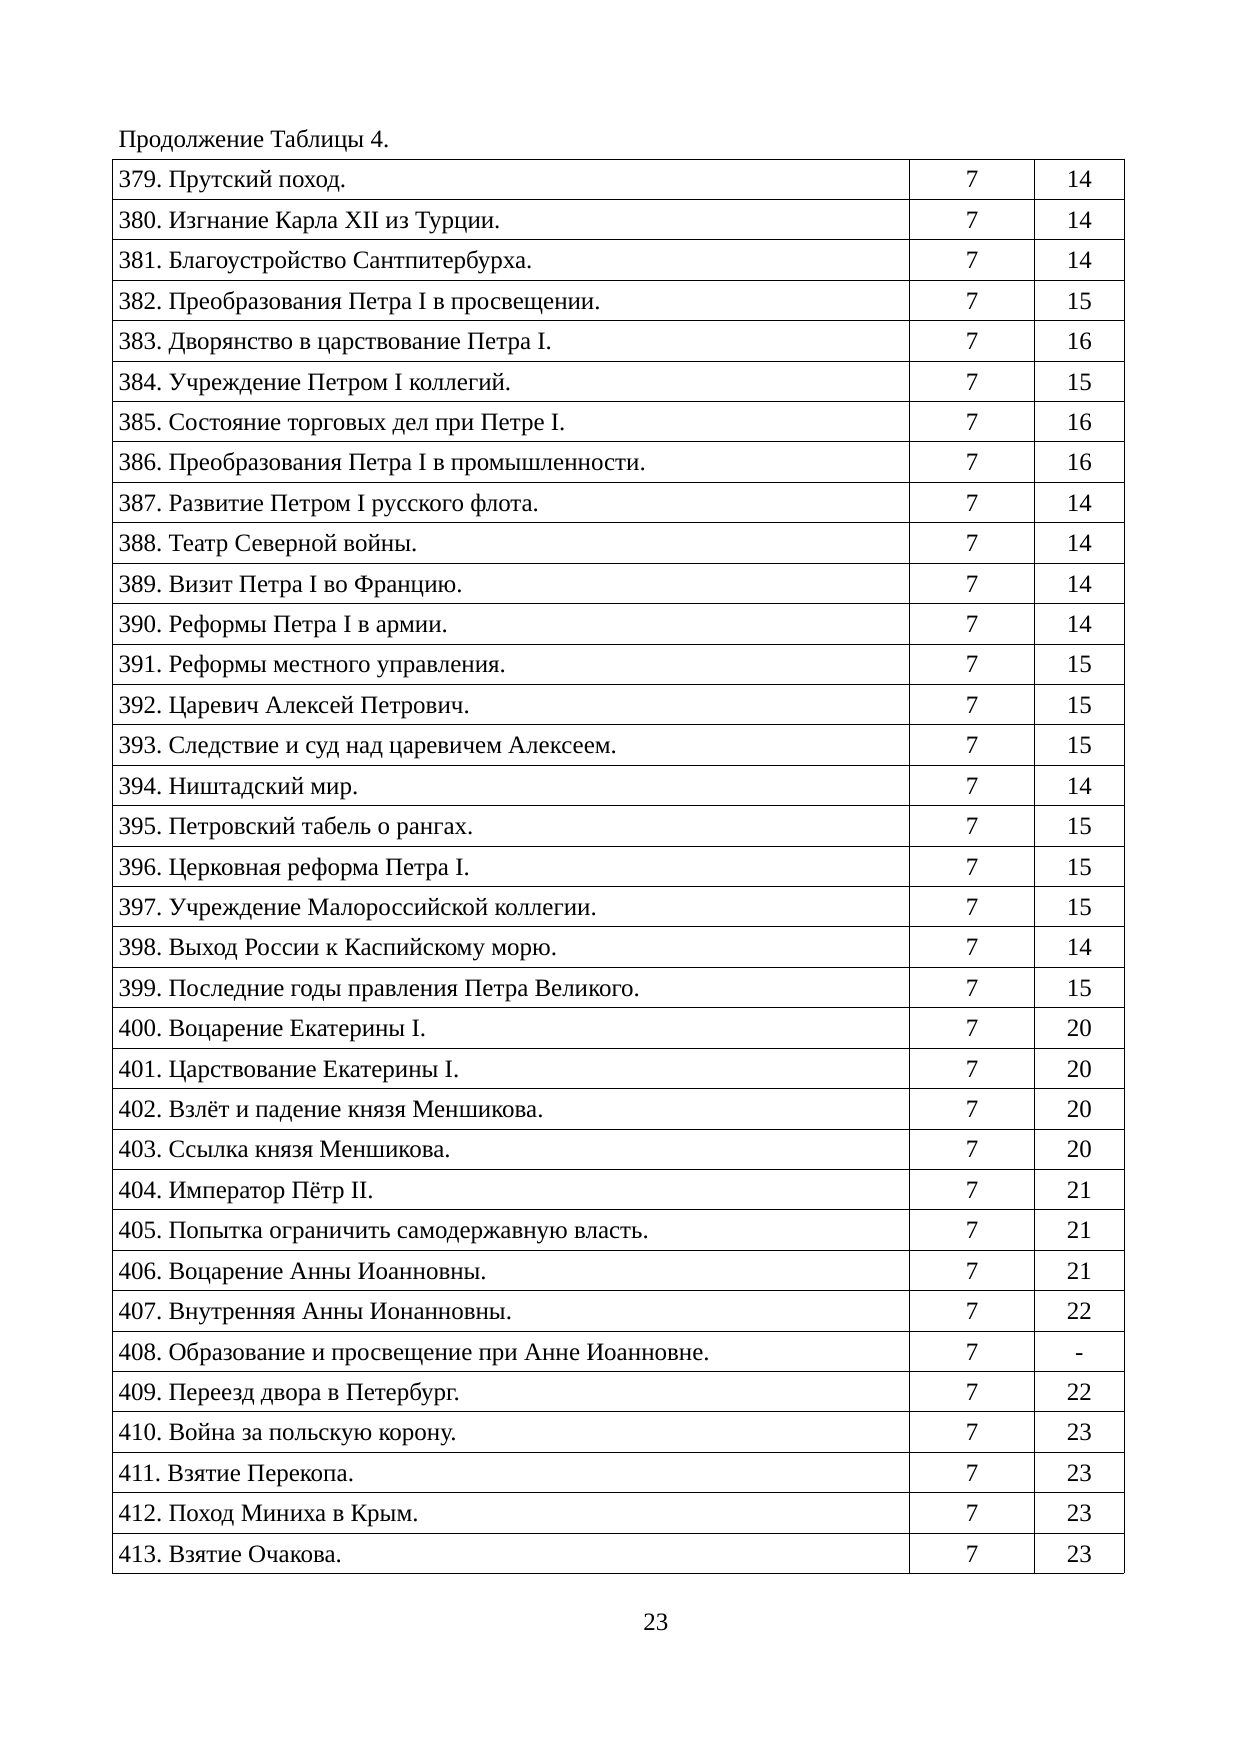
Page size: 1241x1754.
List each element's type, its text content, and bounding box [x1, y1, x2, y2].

table_cell 7 [910, 1493, 1034, 1533]
table_cell 15 [1035, 725, 1124, 765]
table_cell 7 [910, 1453, 1034, 1492]
table_cell 16 [1035, 442, 1124, 482]
table_cell 400. Воцарение Екатерины I. [113, 1008, 909, 1048]
table_cell 23 [1035, 1534, 1124, 1573]
table_cell 14 [1035, 160, 1124, 199]
table_cell 14 [1035, 240, 1124, 280]
table_cell 7 [910, 281, 1034, 320]
table_cell 7 [910, 1332, 1034, 1371]
table_cell 14 [1035, 200, 1124, 239]
table_cell 16 [1035, 321, 1124, 361]
table_cell 22 [1035, 1372, 1124, 1411]
table_cell 15 [1035, 806, 1124, 846]
table_cell 14 [1035, 927, 1124, 967]
table_cell 7 [910, 1534, 1034, 1573]
table_cell 388. Театр Северной войны. [113, 523, 909, 563]
table_cell 7 [910, 1008, 1034, 1048]
table_cell - [1035, 1332, 1124, 1371]
table_cell 21 [1035, 1170, 1124, 1209]
table_cell 7 [910, 564, 1034, 603]
table_cell 15 [1035, 281, 1124, 320]
table_cell 15 [1035, 645, 1124, 684]
table_cell 379. Прутский поход. [113, 160, 909, 199]
table_cell 394. Ништадский мир. [113, 766, 909, 805]
table_cell 7 [910, 1089, 1034, 1128]
table_cell 14 [1035, 766, 1124, 805]
table_cell 23 [1035, 1493, 1124, 1533]
table_cell 7 [910, 847, 1034, 886]
table_cell 21 [1035, 1210, 1124, 1250]
table_cell 20 [1035, 1089, 1124, 1128]
table_cell 404. Император Пётр II. [113, 1170, 909, 1209]
table_cell 7 [910, 442, 1034, 482]
table_cell 7 [910, 806, 1034, 846]
table_cell 15 [1035, 362, 1124, 401]
table_cell 7 [910, 1251, 1034, 1290]
table_cell 7 [910, 725, 1034, 765]
table_cell 14 [1035, 564, 1124, 603]
table_cell 14 [1035, 483, 1124, 522]
table_cell 397. Учреждение Малороссийской коллегии. [113, 887, 909, 926]
table_cell 392. Царевич Алексей Петрович. [113, 685, 909, 724]
table_cell 7 [910, 1049, 1034, 1088]
table_cell 401. Царствование Екатерины I. [113, 1049, 909, 1088]
table_cell 7 [910, 1412, 1034, 1452]
table_cell 398. Выход России к Каспийскому морю. [113, 927, 909, 967]
table_cell 7 [910, 1291, 1034, 1331]
table_cell 395. Петровский табель о рангах. [113, 806, 909, 846]
table_cell 15 [1035, 685, 1124, 724]
table_cell 403. Ссылка князя Меншикова. [113, 1130, 909, 1169]
table_cell 15 [1035, 968, 1124, 1007]
table_cell 382. Преобразования Петра I в просвещении. [113, 281, 909, 320]
table_cell 406. Воцарение Анны Иоанновны. [113, 1251, 909, 1290]
table_cell 22 [1035, 1291, 1124, 1331]
table_cell 385. Состояние торговых дел при Петре I. [113, 402, 909, 441]
table_cell 387. Развитие Петром I русского флота. [113, 483, 909, 522]
table_cell 23 [1035, 1453, 1124, 1492]
table_cell 7 [910, 887, 1034, 926]
table_cell 7 [910, 240, 1034, 280]
table_cell Продолжение Таблицы 4. [113, 118, 909, 158]
table_cell 20 [1035, 1008, 1124, 1048]
table_cell 407. Внутренняя Анны Ионанновны. [113, 1291, 909, 1331]
table_cell 390. Реформы Петра I в армии. [113, 604, 909, 643]
table_cell 383. Дворянство в царствование Петра I. [113, 321, 909, 361]
table_cell 21 [1035, 1251, 1124, 1290]
table_cell 7 [910, 523, 1034, 563]
table_cell 7 [910, 766, 1034, 805]
table_cell 410. Война за польскую корону. [113, 1412, 909, 1452]
table_cell 7 [910, 402, 1034, 441]
table_cell 411. Взятие Перекопа. [113, 1453, 909, 1492]
table_cell 393. Следствие и суд над царевичем Алексеем. [113, 725, 909, 765]
table_cell [1034, 118, 1124, 158]
table_cell 7 [910, 1372, 1034, 1411]
table_cell 412. Поход Миниха в Крым. [113, 1493, 909, 1533]
table_cell 7 [910, 160, 1034, 199]
table_cell 15 [1035, 847, 1124, 886]
table_cell 7 [910, 968, 1034, 1007]
table_cell [909, 118, 1034, 158]
table_cell 408. Образование и просвещение при Анне Иоанновне. [113, 1332, 909, 1371]
table_cell 409. Переезд двора в Петербург. [113, 1372, 909, 1411]
table_cell 20 [1035, 1130, 1124, 1169]
table_cell 14 [1035, 604, 1124, 643]
table_cell 7 [910, 1210, 1034, 1250]
table_cell 7 [910, 1170, 1034, 1209]
table_cell 396. Церковная реформа Петра I. [113, 847, 909, 886]
table_cell 399. Последние годы правления Петра Великого. [113, 968, 909, 1007]
table_cell 7 [910, 1130, 1034, 1169]
table_cell 20 [1035, 1049, 1124, 1088]
table_cell 402. Взлёт и падение князя Меншикова. [113, 1089, 909, 1128]
table_cell 7 [910, 645, 1034, 684]
table_cell 15 [1035, 887, 1124, 926]
table_cell 389. Визит Петра I во Францию. [113, 564, 909, 603]
table_cell 386. Преобразования Петра I в промышленности. [113, 442, 909, 482]
table_cell 7 [910, 200, 1034, 239]
table_cell 413. Взятие Очакова. [113, 1534, 909, 1573]
table_cell 7 [910, 685, 1034, 724]
table_cell 7 [910, 362, 1034, 401]
table_cell 391. Реформы местного управления. [113, 645, 909, 684]
table_cell 14 [1035, 523, 1124, 563]
table_cell 381. Благоустройство Сантпитербурха. [113, 240, 909, 280]
table_cell 7 [910, 604, 1034, 643]
table_cell 23 [1035, 1412, 1124, 1452]
table_cell 405. Попытка ограничить самодержавную власть. [113, 1210, 909, 1250]
table_cell 7 [910, 483, 1034, 522]
table_cell 16 [1035, 402, 1124, 441]
table_cell 7 [910, 927, 1034, 967]
table_cell 7 [910, 321, 1034, 361]
table_cell 380. Изгнание Карла XII из Турции. [113, 200, 909, 239]
table_cell 384. Учреждение Петром I коллегий. [113, 362, 909, 401]
